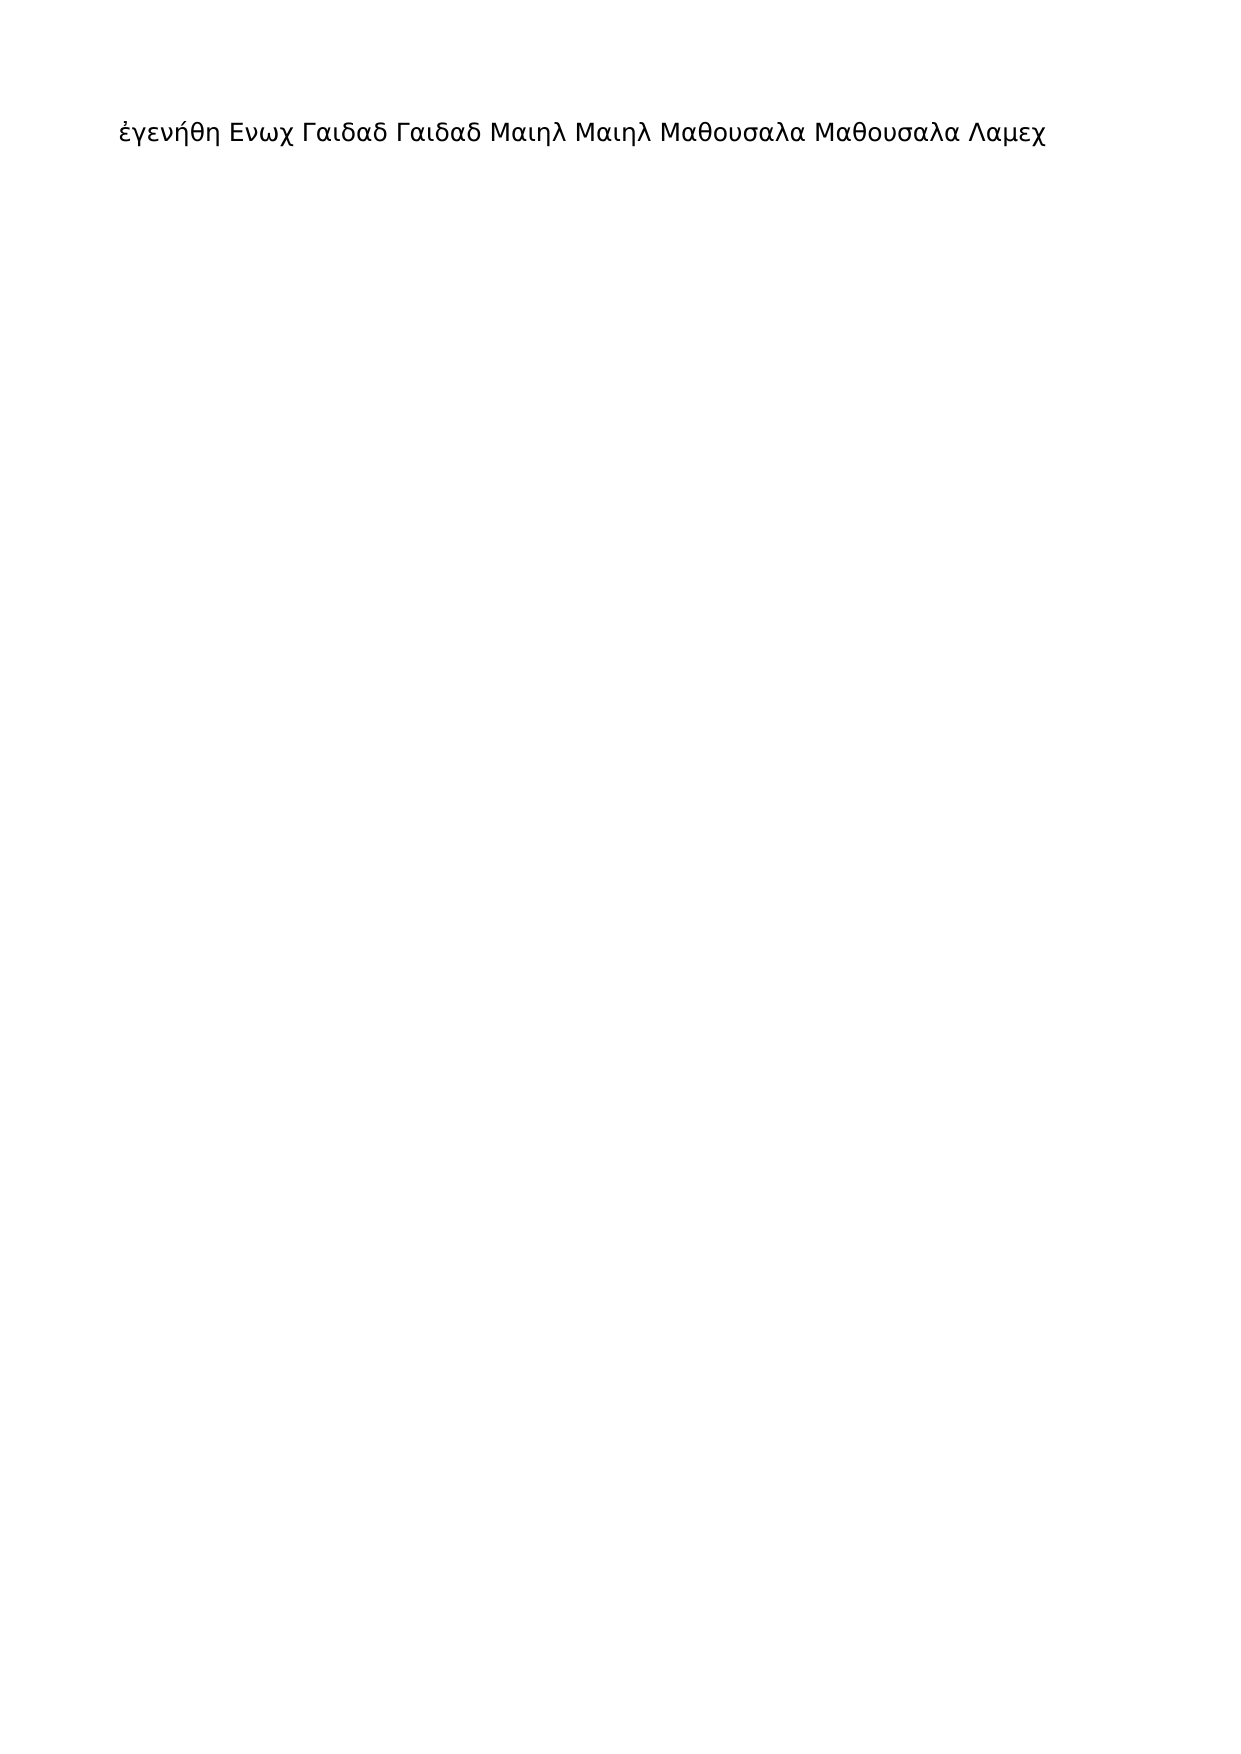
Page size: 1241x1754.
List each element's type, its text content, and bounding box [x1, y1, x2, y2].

text ἐγενήθη Ενωχ Γαιδαδ Γαιδαδ Μαιηλ Μαιηλ Μαθουσαλα Μαθουσαλα Λαμεχ [118, 118, 1122, 147]
